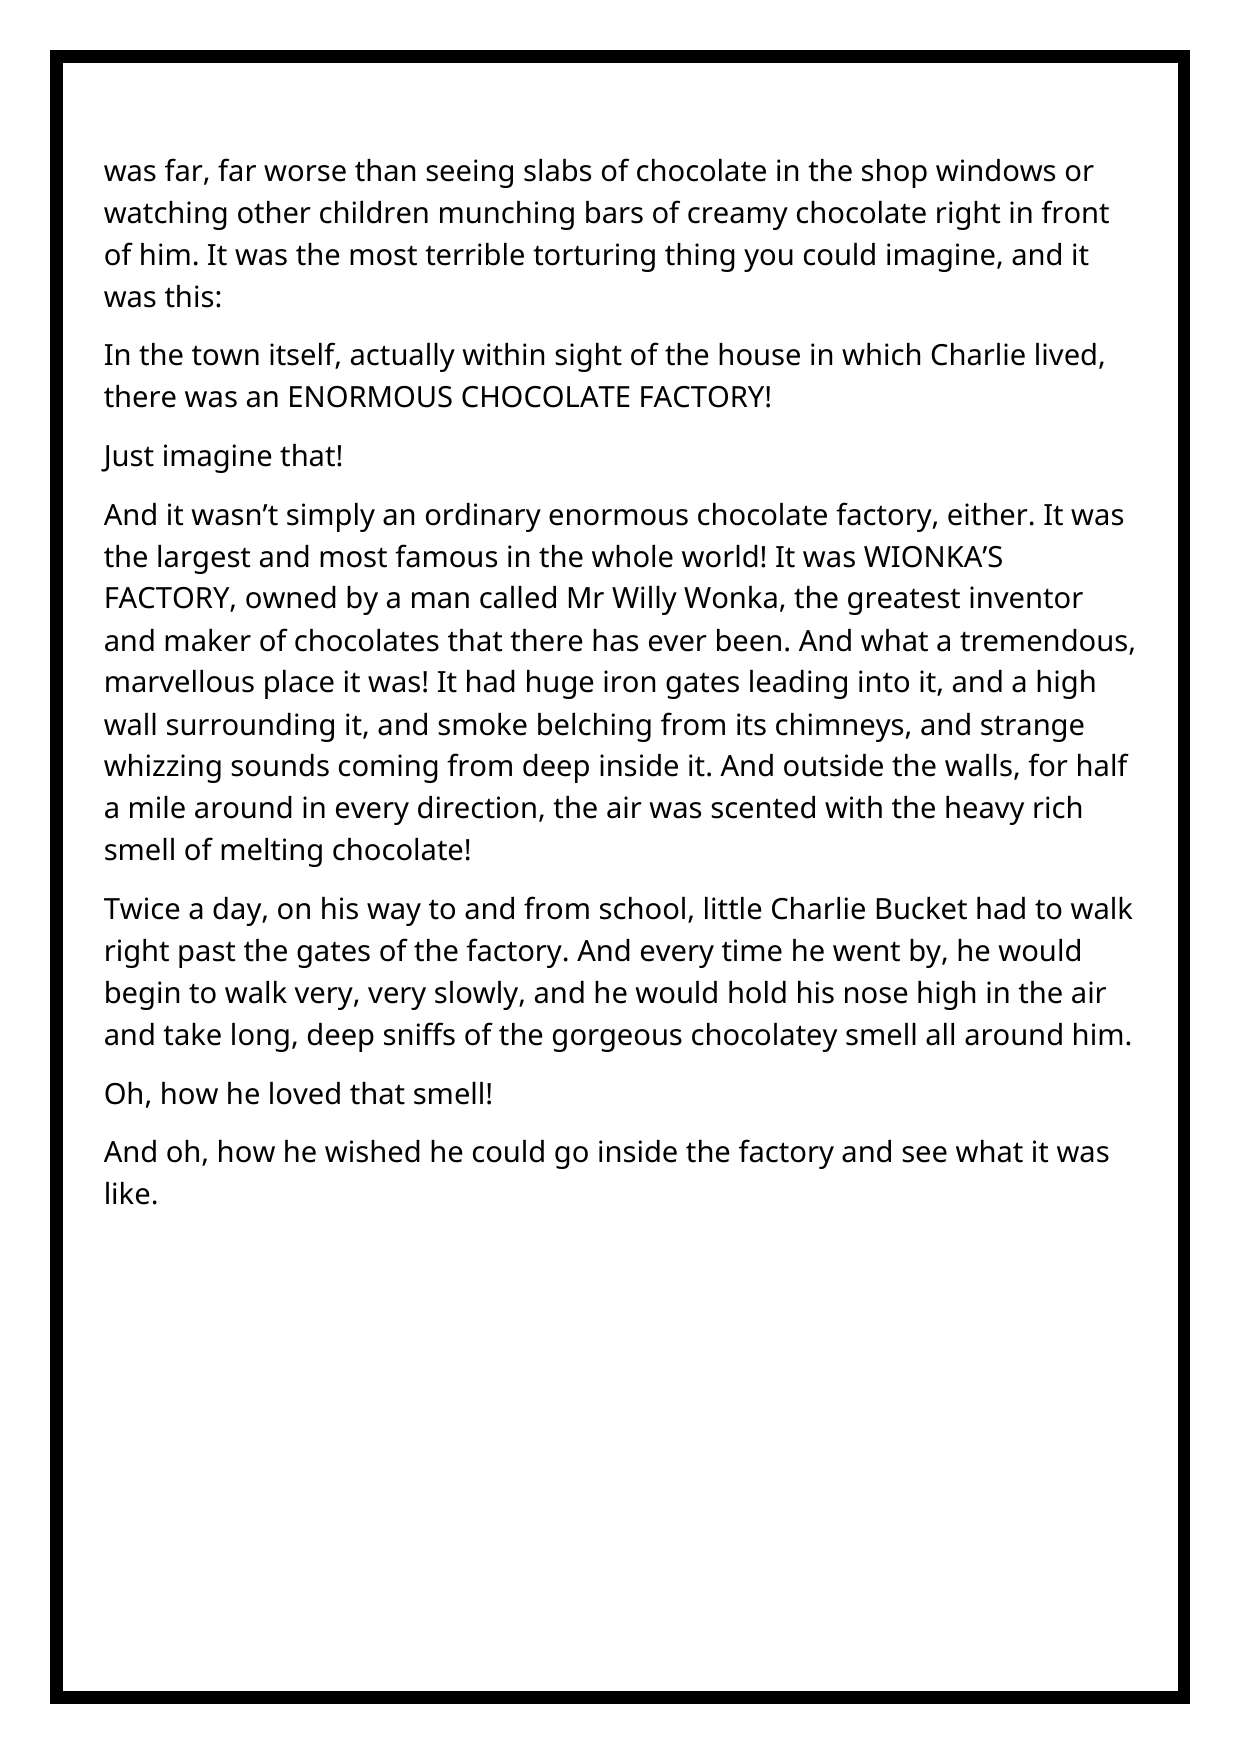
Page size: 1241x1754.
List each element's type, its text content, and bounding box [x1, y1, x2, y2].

text Just imagine that! [103, 435, 1137, 475]
text was far, far worse than seeing slabs of chocolate in the shop windows or watching other children munching bars of creamy chocolate right in front of him. It was the most terrible torturing thing you could imagine, and it was this: [103, 150, 1137, 316]
text Oh, how he loved that smell! [103, 1073, 1137, 1113]
text And it wasn’t simply an ordinary enormous chocolate factory, either. It was the largest and most famous in the whole world! It was WIONKA’S FACTORY, owned by a man called Mr Willy Wonka, the greatest inventor and maker of chocolates that there has ever been. And what a tremendous, marvellous place it was! It had huge iron gates leading into it, and a high wall surrounding it, and smoke belching from its chimneys, and strange whizzing sounds coming from deep inside it. And outside the walls, for half a mile around in every direction, the air was scented with the heavy rich smell of melting chocolate! [103, 494, 1137, 869]
text In the town itself, actually within sight of the house in which Charlie lived, there was an ENORMOUS CHOCOLATE FACTORY! [103, 334, 1137, 416]
text And oh, how he wished he could go inside the factory and see what it was like. [103, 1132, 1137, 1213]
text Twice a day, on his way to and from school, little Charlie Bucket had to walk right past the gates of the factory. And every time he went by, he would begin to walk very, very slowly, and he would hold his nose high in the air and take long, deep sniffs of the gorgeous chocolatey smell all around him. [103, 888, 1137, 1054]
